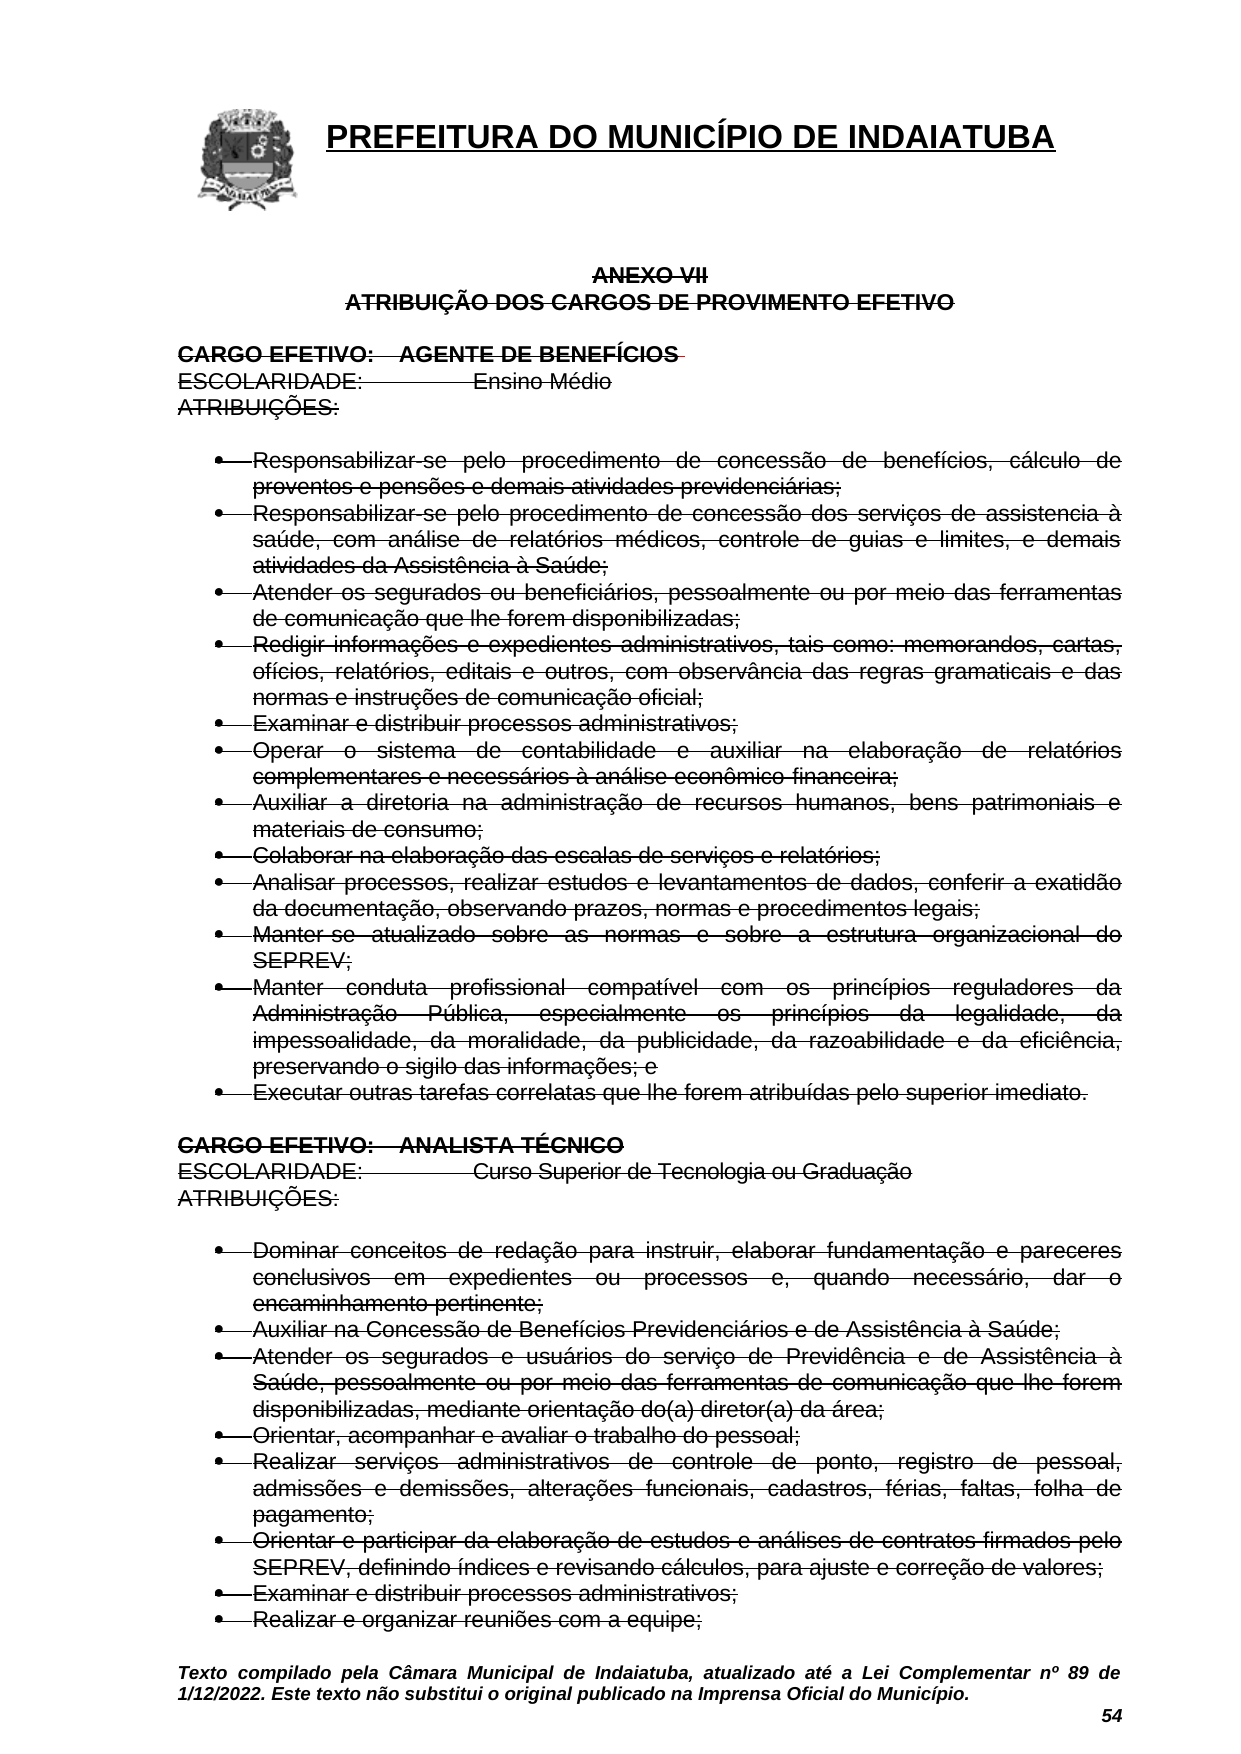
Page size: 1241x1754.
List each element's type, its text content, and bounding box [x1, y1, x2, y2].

list Atender os segurados ou beneficiários, pessoalmente ou por meio das ferramentas de comunicação que lhe forem disponibilizadas; [215, 578, 1122, 593]
list Atender os segurados e usuários do serviço de Previdência e de Assistência à Saúde, pessoalmente ou por meio das ferramentas de comunicação que lhe forem disponibilizadas, mediante orientação do(a) diretor(a) da área; [215, 1358, 1122, 1422]
list Analisar processos, realizar estudos e levantamentos de dados, conferir a exatidão da documentação, observando prazos, normas e procedimentos legais; [215, 884, 1122, 921]
list Examinar e distribuir processos administrativos; [215, 1580, 1122, 1606]
list Atender os segurados ou beneficiários, pessoalmente ou por meio das ferramentas de comunicação que lhe forem disponibilizadas; [215, 594, 1122, 631]
text ATRIBUIÇÃO DOS CARGOS DE PROVIMENTO EFETIVO [177, 289, 1122, 315]
text ANEXO VII [177, 262, 1122, 289]
list Operar o sistema de contabilidade e auxiliar na elaboração de relatórios complementares e necessários à análise econômico-financeira; [215, 737, 1122, 751]
list Analisar processos, realizar estudos e levantamentos de dados, conferir a exatidão da documentação, observando prazos, normas e procedimentos legais; [215, 868, 1122, 883]
list Realizar serviços administrativos de controle de ponto, registro de pessoal, admissões e demissões, alterações funcionais, cadastros, férias, faltas, folha de pagamento; [215, 1464, 1122, 1527]
list Auxiliar na Concessão de Benefícios Previdenciários e de Assistência à Saúde; [215, 1316, 1122, 1343]
list Responsabilizar-se pelo procedimento de concessão de benefícios, cálculo de proventos e pensões e demais atividades previdenciárias; [215, 462, 1122, 499]
list Manter-se atualizado sobre as normas e sobre a estrutura organizacional do SEPREV; [215, 921, 1122, 974]
text ATRIBUIÇÕES: [177, 394, 1122, 420]
list Examinar e distribuir processos administrativos; [215, 710, 1122, 737]
list Responsabilizar-se pelo procedimento de concessão dos serviços de assistencia à saúde, com análise de relatórios médicos, controle de guias e limites, e demais atividades da Assistência à Saúde; [215, 499, 1122, 514]
list Dominar conceitos de redação para instruir, elaborar fundamentação e pareceres conclusivos em expedientes ou processos e, quando necessário, dar o encaminhamento pertinente; [215, 1253, 1122, 1316]
list Orientar, acompanhar e avaliar o trabalho do pessoal; [215, 1422, 1122, 1448]
text CARGO EFETIVO: ANALISTA TÉCNICO [177, 1132, 1122, 1158]
text ESCOLARIDADE: Ensino Médio [177, 368, 1122, 394]
list Manter conduta profissional compatível com os princípios reguladores da Administração Pública, especialmente os princípios da legalidade, da impessoalidade, da moralidade, da publicidade, da razoabilidade e da eficiência, preservando o sigilo das informações; e [215, 989, 1122, 1079]
list Responsabilizar-se pelo procedimento de concessão de benefícios, cálculo de proventos e pensões e demais atividades previdenciárias; [215, 447, 1122, 461]
text ESCOLARIDADE: Curso Superior de Tecnologia ou Graduação [177, 1158, 1122, 1185]
list Colaborar na elaboração das escalas de serviços e relatórios; [215, 842, 1122, 868]
list Dominar conceitos de redação para instruir, elaborar fundamentação e pareceres conclusivos em expedientes ou processos e, quando necessário, dar o encaminhamento pertinente; [215, 1237, 1122, 1252]
list Executar outras tarefas correlatas que lhe forem atribuídas pelo superior imediato. [215, 1079, 1122, 1106]
list Operar o sistema de contabilidade e auxiliar na elaboração de relatórios complementares e necessários à análise econômico-financeira; [215, 752, 1122, 789]
list Auxiliar a diretoria na administração de recursos humanos, bens patrimoniais e materiais de consumo; [215, 805, 1122, 842]
list Redigir informações e expedientes administrativos, tais como: memorandos, cartas, ofícios, relatórios, editais e outros, com observância das regras gramaticais e das normas e instruções de comunicação oficial; [215, 631, 1122, 710]
text CARGO EFETIVO: AGENTE DE BENEFÍCIOS [177, 341, 1122, 368]
list Responsabilizar-se pelo procedimento de concessão dos serviços de assistencia à saúde, com análise de relatórios médicos, controle de guias e limites, e demais atividades da Assistência à Saúde; [215, 515, 1122, 578]
list Realizar serviços administrativos de controle de ponto, registro de pessoal, admissões e demissões, alterações funcionais, cadastros, férias, faltas, folha de pagamento; [215, 1448, 1122, 1463]
list Atender os segurados e usuários do serviço de Previdência e de Assistência à Saúde, pessoalmente ou por meio das ferramentas de comunicação que lhe forem disponibilizadas, mediante orientação do(a) diretor(a) da área; [215, 1343, 1122, 1357]
list Realizar e organizar reuniões com a equipe; [215, 1606, 1122, 1633]
list Responsabilizar-se pelo procedimento de concessão de benefícios, cálculo de proventos e pensões e demais atividades previdenciárias; [382, 489, 682, 499]
list Manter conduta profissional compatível com os princípios reguladores da Administração Pública, especialmente os princípios da legalidade, da impessoalidade, da moralidade, da publicidade, da razoabilidade e da eficiência, preservando o sigilo das informações; e [215, 974, 1122, 988]
list Auxiliar a diretoria na administração de recursos humanos, bens patrimoniais e materiais de consumo; [215, 789, 1122, 804]
list Orientar e participar da elaboração de estudos e análises de contratos firmados pelo SEPREV, definindo índices e revisando cálculos, para ajuste e correção de valores; [215, 1527, 1122, 1580]
text ATRIBUIÇÕES: [177, 1185, 1122, 1211]
